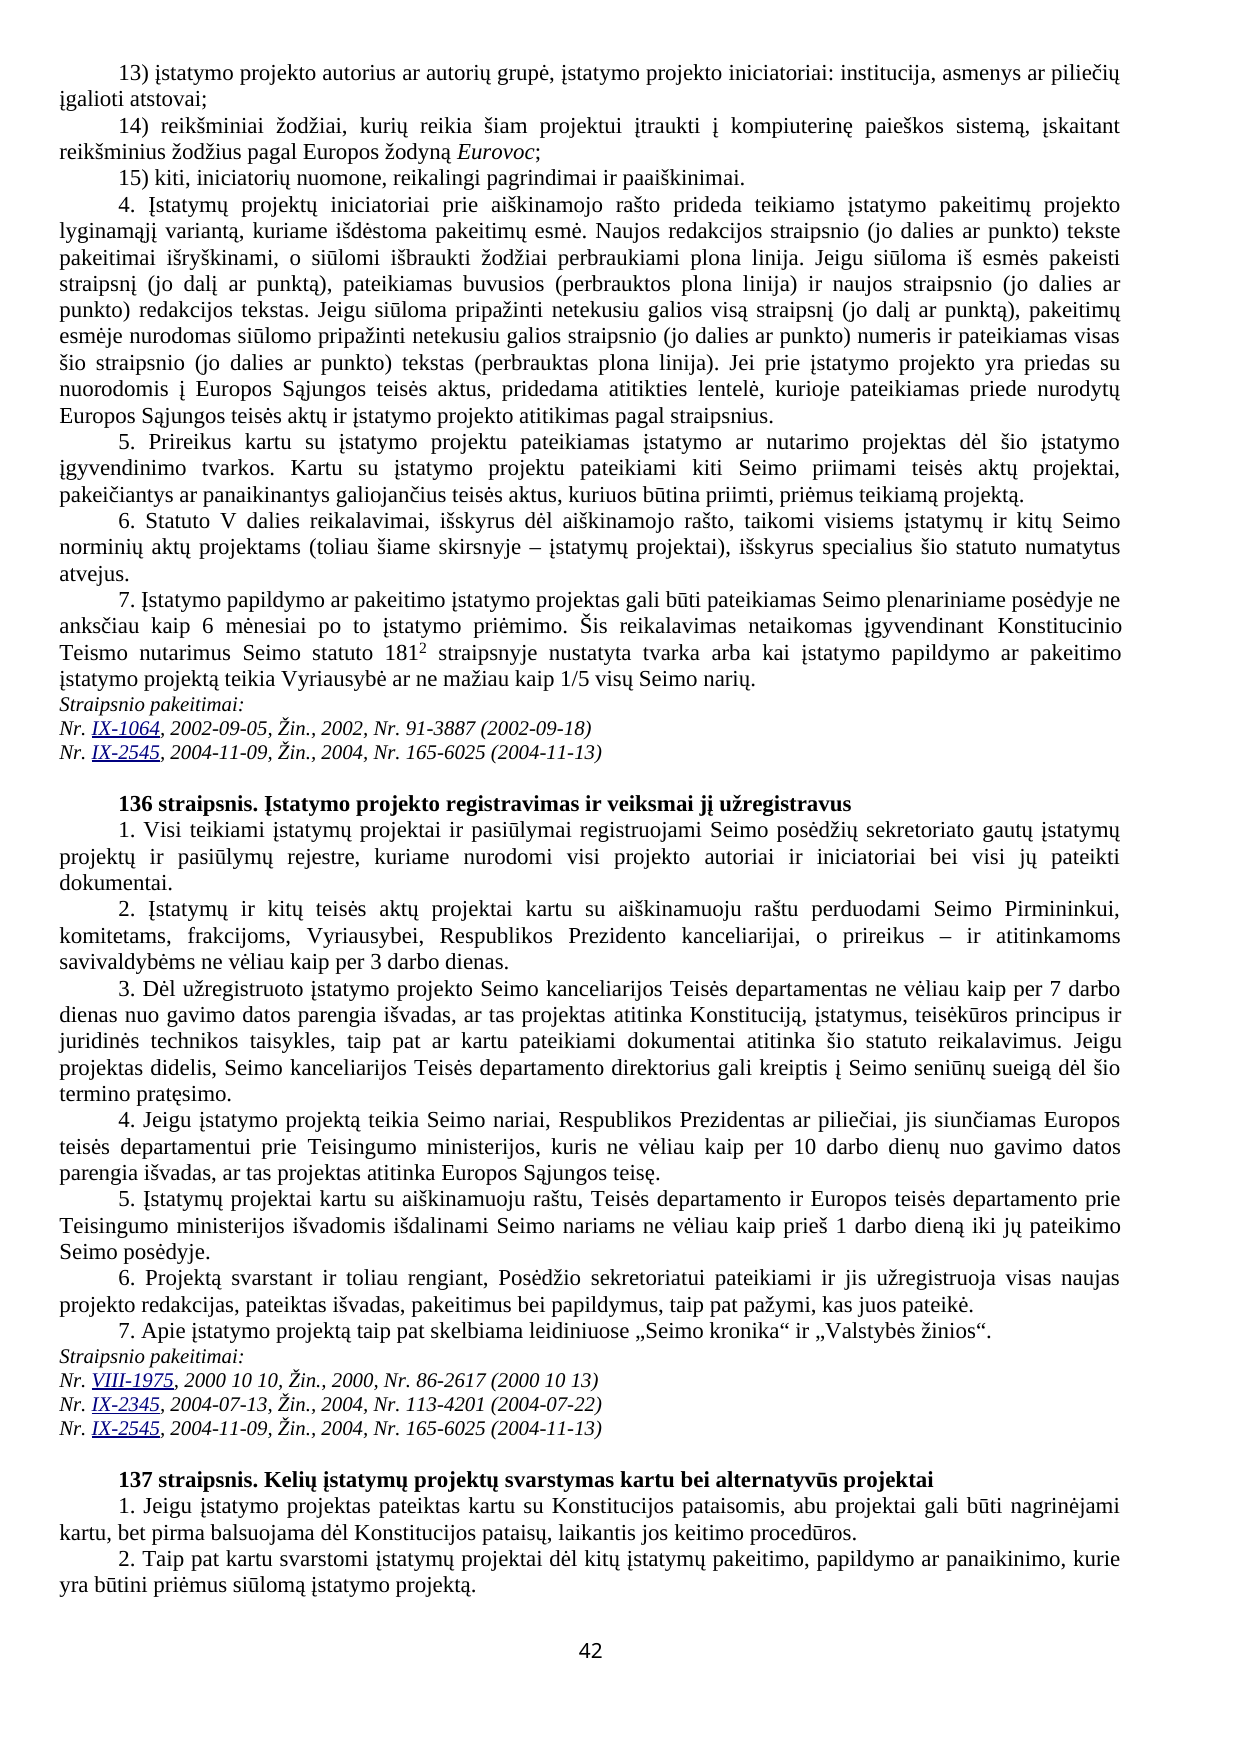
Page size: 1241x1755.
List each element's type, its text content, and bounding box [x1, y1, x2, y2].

text 7. Įstatymo papildymo ar pakeitimo įstatymo projektas gali būti pateikiamas Seimo plenariniame posėdyje ne anksčiau kaip 6 mėnesiai po to įstatymo priėmimo. Šis reikalavimas netaikomas įgyvendinant Konstitucinio Teismo nutarimus Seimo statuto 1812 straipsnyje nustatyta tvarka arba kai įstatymo papildymo ar pakeitimo įstatymo projektą teikia Vyriausybė ar ne mažiau kaip 1/5 visų Seimo narių. [59, 586, 1122, 692]
text 2. Taip pat kartu svarstomi įstatymų projektai dėl kitų įstatymų pakeitimo, papildymo ar panaikinimo, kurie yra būtini priėmus siūlomą įstatymo projektą. [59, 1545, 1122, 1598]
text 6. Statuto V dalies reikalavimai, išskyrus dėl aiškinamojo rašto, taikomi visiems įstatymų ir kitų Seimo norminių aktų projektams (toliau šiame skirsnyje – įstatymų projektai), išskyrus specialius šio statuto numatytus atvejus. [59, 507, 1122, 586]
text 5. Prireikus kartu su įstatymo projektu pateikiamas įstatymo ar nutarimo projektas dėl šio įstatymo įgyvendinimo tvarkos. Kartu su įstatymo projektu pateikiami kiti Seimo priimami teisės aktų projektai, pakeičiantys ar panaikinantys galiojančius teisės aktus, kuriuos būtina priimti, priėmus teikiamą projektą. [59, 428, 1122, 507]
text Straipsnio pakeitimai: [59, 1343, 1122, 1368]
text 1. Jeigu įstatymo projektas pateiktas kartu su Konstitucijos pataisomis, abu projektai gali būti nagrinėjami kartu, bet pirma balsuojama dėl Konstitucijos pataisų, laikantis jos keitimo procedūros. [59, 1492, 1122, 1545]
text 3. Dėl užregistruoto įstatymo projekto Seimo kanceliarijos Teisės departamentas ne vėliau kaip per 7 darbo dienas nuo gavimo datos parengia išvadas, ar tas projektas atitinka Konstituciją, įstatymus, teisėkūros principus ir juridinės technikos taisykles, taip pat ar kartu pateikiami dokumentai atitinka šio statuto reikalavimus. Jeigu projektas didelis, Seimo kanceliarijos Teisės departamento direktorius gali kreiptis į Seimo seniūnų sueigą dėl šio termino pratęsimo. [59, 974, 1122, 1106]
text 136 straipsnis. Įstatymo projekto registravimas ir veiksmai jį užregistravus [59, 790, 1122, 816]
text 137 straipsnis. Kelių įstatymų projektų svarstymas kartu bei alternatyvūs projektai [118, 1466, 1122, 1492]
text 14) reikšminiai žodžiai, kurių reikia šiam projektui įtraukti į kompiuterinę paieškos sistemą, įskaitant reikšminius žodžius pagal Europos žodyną Eurovoc; [59, 112, 1122, 164]
text 7. Apie įstatymo projektą taip pat skelbiama leidiniuose „Seimo kronika“ ir „Valstybės žinios“. [59, 1317, 1122, 1343]
text 4. Įstatymų projektų iniciatoriai prie aiškinamojo rašto prideda teikiamo įstatymo pakeitimų projekto lyginamąjį variantą, kuriame išdėstoma pakeitimų esmė. Naujos redakcijos straipsnio (jo dalies ar punkto) tekste pakeitimai išryškinami, o siūlomi išbraukti žodžiai perbraukiami plona linija. Jeigu siūloma iš esmės pakeisti straipsnį (jo dalį ar punktą), pateikiamas buvusios (perbrauktos plona linija) ir naujos straipsnio (jo dalies ar punkto) redakcijos tekstas. Jeigu siūloma pripažinti netekusiu galios visą straipsnį (jo dalį ar punktą), pakeitimų esmėje nurodomas siūlomo pripažinti netekusiu galios straipsnio (jo dalies ar punkto) numeris ir pateikiamas visas šio straipsnio (jo dalies ar punkto) tekstas (perbrauktas plona linija). Jei prie įstatymo projekto yra priedas su nuorodomis į Europos Sąjungos teisės aktus, pridedama atitikties lentelė, kurioje pateikiamas priede nurodytų Europos Sąjungos teisės aktų ir įstatymo projekto atitikimas pagal straipsnius. [59, 191, 1122, 428]
text Nr. VIII-1975, 2000 10 10, Žin., 2000, Nr. 86-2617 (2000 10 13) [59, 1368, 1122, 1392]
text 13) įstatymo projekto autorius ar autorių grupė, įstatymo projekto iniciatoriai: institucija, asmenys ar piliečių įgalioti atstovai; [59, 59, 1122, 112]
text Nr. IX-2545, 2004-11-09, Žin., 2004, Nr. 165-6025 (2004-11-13) [59, 740, 1122, 764]
text Nr. IX-1064, 2002-09-05, Žin., 2002, Nr. 91-3887 (2002-09-18) [59, 716, 1122, 740]
text 4. Jeigu įstatymo projektą teikia Seimo nariai, Respublikos Prezidentas ar piliečiai, jis siunčiamas Europos teisės departamentui prie Teisingumo ministerijos, kuris ne vėliau kaip per 10 darbo dienų nuo gavimo datos parengia išvadas, ar tas projektas atitinka Europos Sąjungos teisę. [59, 1106, 1122, 1185]
text 2. Įstatymų ir kitų teisės aktų projektai kartu su aiškinamuoju raštu perduodami Seimo Pirmininkui, komitetams, frakcijoms, Vyriausybei, Respublikos Prezidento kanceliarijai, o prireikus – ir atitinkamoms savivaldybėms ne vėliau kaip per 3 darbo dienas. [59, 896, 1122, 974]
text Nr. IX-2345, 2004-07-13, Žin., 2004, Nr. 113-4201 (2004-07-22) [59, 1392, 1122, 1416]
text Straipsnio pakeitimai: [59, 692, 1122, 716]
text Nr. IX-2545, 2004-11-09, Žin., 2004, Nr. 165-6025 (2004-11-13) [59, 1416, 1122, 1440]
text 15) kiti, iniciatorių nuomone, reikalingi pagrindimai ir paaiškinimai. [59, 164, 1122, 191]
text 6. Projektą svarstant ir toliau rengiant, Posėdžio sekretoriatui pateikiami ir jis užregistruoja visas naujas projekto redakcijas, pateiktas išvadas, pakeitimus bei papildymus, taip pat pažymi, kas juos pateikė. [59, 1264, 1122, 1317]
text 5. Įstatymų projektai kartu su aiškinamuoju raštu, Teisės departamento ir Europos teisės departamento prie Teisingumo ministerijos išvadomis išdalinami Seimo nariams ne vėliau kaip prieš 1 darbo dieną iki jų pateikimo Seimo posėdyje. [59, 1185, 1122, 1264]
text 1. Visi teikiami įstatymų projektai ir pasiūlymai registruojami Seimo posėdžių sekretoriato gautų įstatymų projektų ir pasiūlymų rejestre, kuriame nurodomi visi projekto autoriai ir iniciatoriai bei visi jų pateikti dokumentai. [59, 816, 1122, 896]
